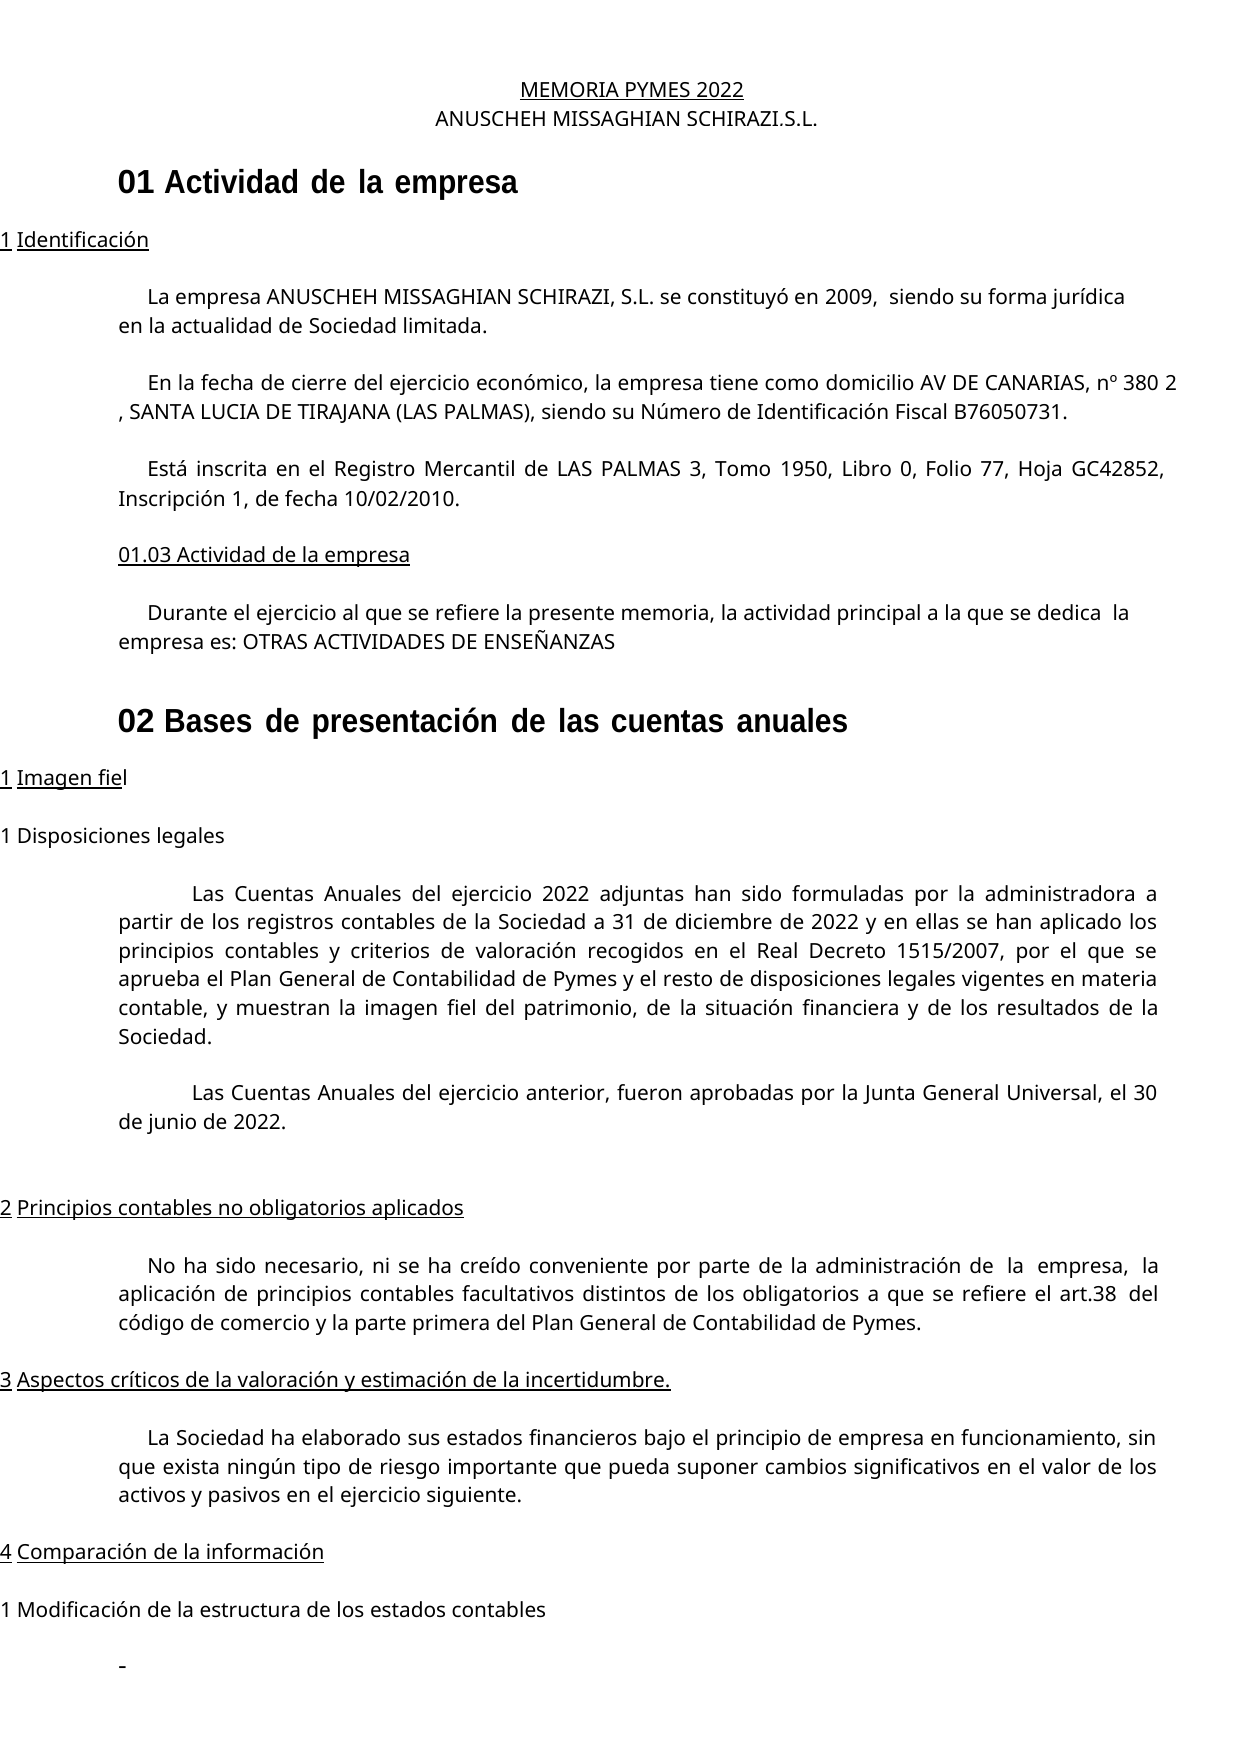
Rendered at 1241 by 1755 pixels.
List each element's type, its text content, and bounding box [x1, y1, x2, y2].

text La empresa ANUSCHEH MISSAGHIAN SCHIRAZI, S.L. se constituyó en 2009, siendo su forma jurídica en la actualidad de Sociedad limitada. [118, 282, 1154, 339]
text La Sociedad ha elaborado sus estados financieros bajo el principio de empresa en funcionamiento, sin que exista ningún tipo de riesgo importante que pueda suponer cambios significativos en el valor de los activos y pasivos en el ejercicio siguiente. [118, 1423, 1158, 1509]
list Identificación [0, 225, 1216, 253]
text 01.03 Actividad de la empresa [118, 540, 1216, 569]
list Actividad de la empresa [117, 162, 1216, 201]
list Principios contables no obligatorios aplicados [0, 1193, 1216, 1221]
list Comparación de la información [0, 1537, 1216, 1566]
text Las Cuentas Anuales del ejercicio 2022 adjuntas han sido formuladas por la administradora a partir de los registros contables de la Sociedad a 31 de diciembre de 2022 y en ellas se han aplicado los principios contables y criterios de valoración recogidos en el Real Decreto 1515/2007, por el que se aprueba el Plan General de Contabilidad de Pymes y el resto de disposiciones legales vigentes en materia contable, y muestran la imagen fiel del patrimonio, de la situación financiera y de los resultados de la Sociedad. [118, 879, 1158, 1050]
list Bases de presentación de las cuentas anuales [117, 701, 1216, 739]
list Modificación de la estructura de los estados contables [0, 1595, 1216, 1624]
text Está inscrita en el Registro Mercantil de LAS PALMAS 3, Tomo 1950, Libro 0, Folio 77, Hoja GC42852, Inscripción 1, de fecha 10/02/2010. [118, 454, 1216, 512]
list Disposiciones legales [0, 821, 1216, 849]
text Durante el ejercicio al que se refiere la presente memoria, la actividad principal a la que se dedica la empresa es: OTRAS ACTIVIDADES DE ENSEÑANZAS [118, 598, 1154, 655]
list Aspectos críticos de la valoración y estimación de la incertidumbre. [0, 1365, 1216, 1393]
list Imagen fiel [0, 763, 1216, 792]
text No ha sido necesario, ni se ha creído conveniente por parte de la administración de la empresa, la aplicación de principios contables facultativos distintos de los obligatorios a que se refiere el art.38 del código de comercio y la parte primera del Plan General de Contabilidad de Pymes. [118, 1251, 1159, 1336]
text Las Cuentas Anuales del ejercicio anterior, fueron aprobadas por la Junta General Universal, el 30 de junio de 2022. [118, 1078, 1158, 1135]
text En la fecha de cierre del ejercicio económico, la empresa tiene como domicilio AV DE CANARIAS, nº 380 2 [147, 368, 1216, 397]
text , SANTA LUCIA DE TIRAJANA (LAS PALMAS), siendo su Número de Identificación Fiscal B76050731. [118, 397, 1216, 426]
